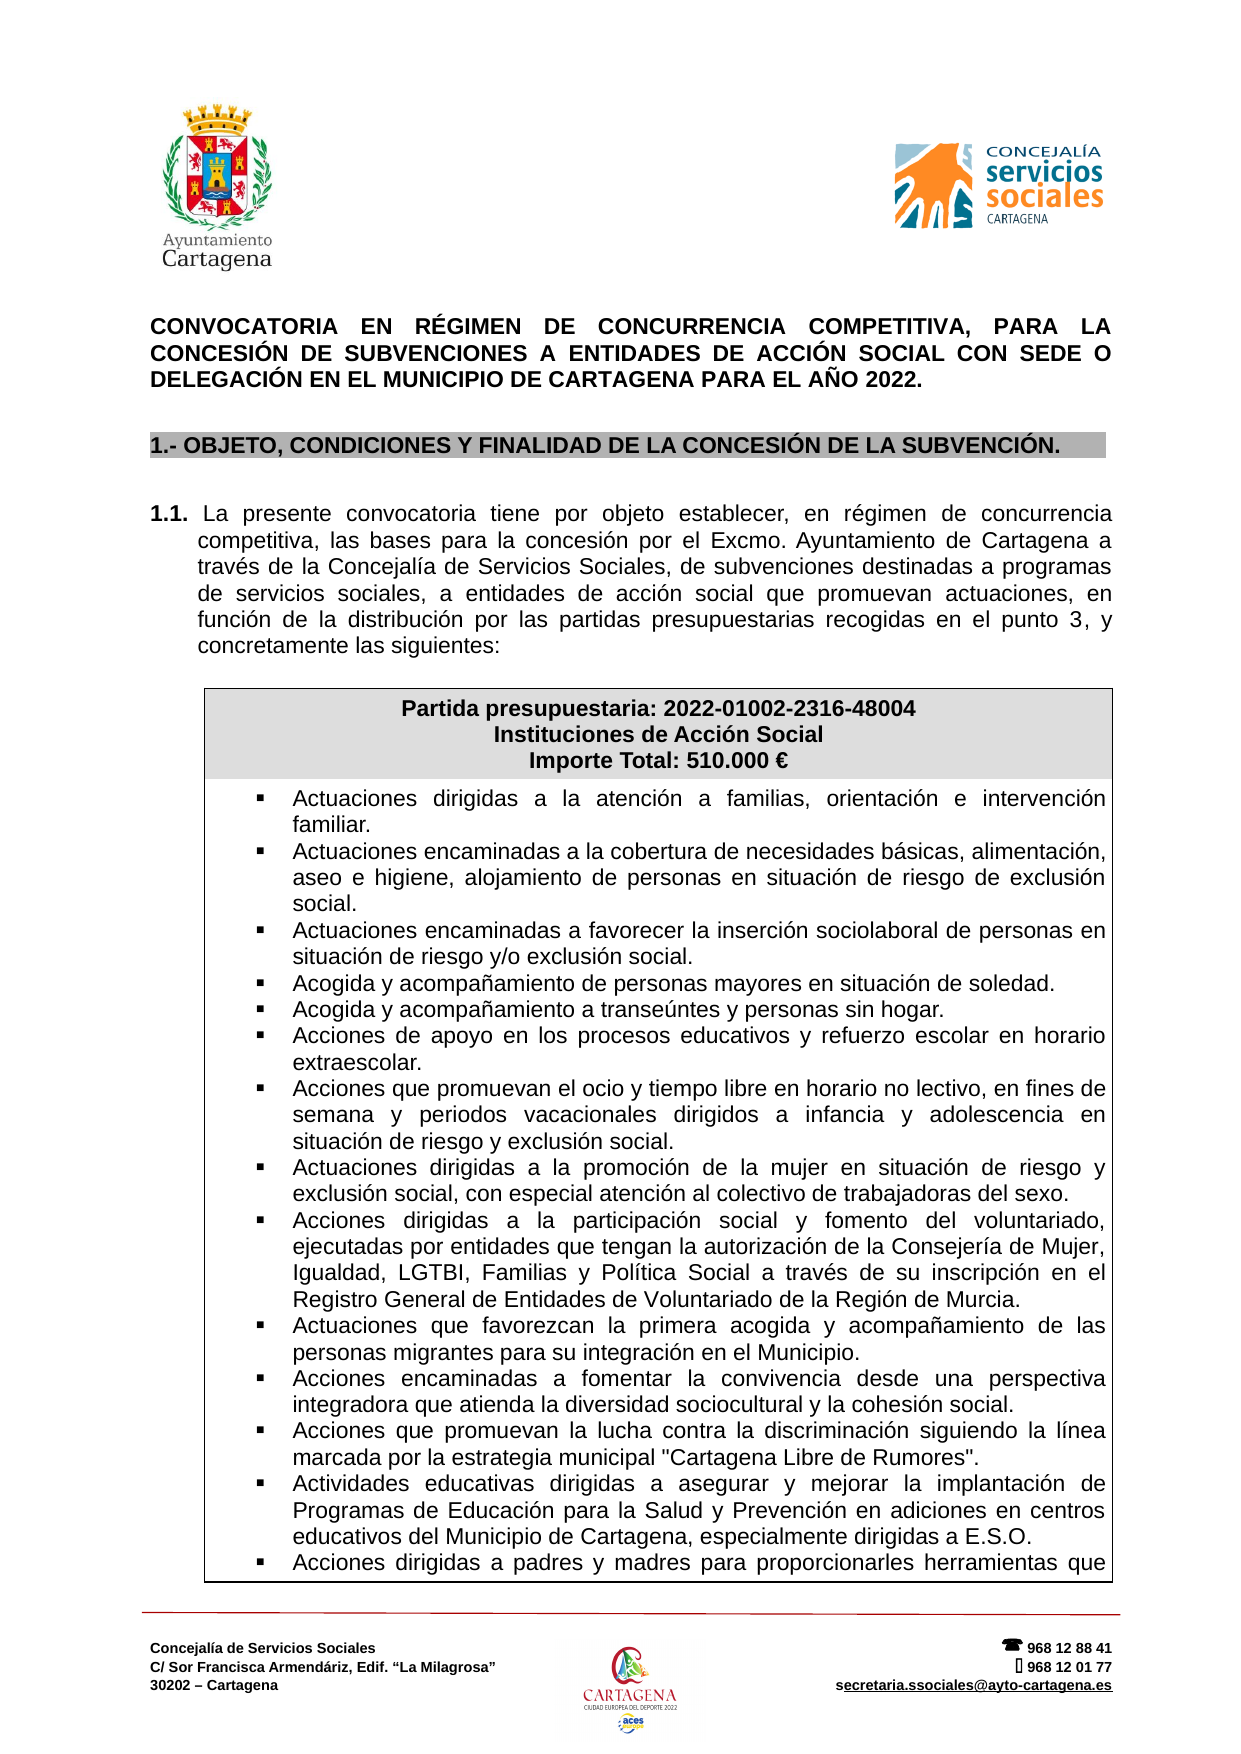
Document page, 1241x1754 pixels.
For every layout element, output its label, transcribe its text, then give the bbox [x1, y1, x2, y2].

table_header Partida presupuestaria: 2022-01002-2316-48004 Instituciones de Acción Social Importe Total: 510.000 € [205, 689, 1112, 779]
picture [151, 97, 283, 278]
picture [894, 142, 1110, 229]
table_cell Actuaciones dirigidas a la atención a familias, orientación e intervención familiar. Actuaciones encaminadas a la cobertura de necesidades básicas, alimentación, aseo e higiene, alojamiento de personas en situación de riesgo de exclusión social. Actuaciones encaminadas a favorecer la inserción sociolaboral de personas en situación de riesgo y/o exclusión social. Acogida y acompañamiento de personas mayores en situación de soledad. Acogida y acompañamiento a transeúntes y personas sin hogar. Acciones de apoyo en los procesos educativos y refuerzo escolar en horario extraescolar. Acciones que promuevan el ocio y tiempo libre en horario no lectivo, en fines de semana y periodos vacacionales dirigidos a infancia y adolescencia en situación de riesgo y exclusión social. Actuaciones dirigidas a la promoción de la mujer en situación de riesgo y exclusión social, con especial atención al colectivo de trabajadoras del sexo. Acciones dirigidas a la participación social y fomento del voluntariado, ejecutadas por entidades que tengan la autorización de la Consejería de Mujer, Igualdad, LGTBI, Familias y Política Social a través de su inscripción en el Registro General de Entidades de Voluntariado de la Región de Murcia. Actuaciones que favorezcan la primera acogida y acompañamiento de las personas migrantes para su integración en el Municipio. Acciones encaminadas a fomentar la convivencia desde una perspectiva integradora que atienda la diversidad sociocultural y la cohesión social. Acciones que promuevan la lucha contra la discriminación siguiendo la línea marcada por la estrategia municipal "Cartagena Libre de Rumores". Actividades educativas dirigidas a asegurar y mejorar la implantación de Programas de Educación para la Salud y Prevención en adiciones en centros educativos del Municipio de Cartagena, especialmente dirigidas a E.S.O. Acciones dirigidas a padres y madres para proporcionarles herramientas que les ayuden a ofrecer a sus hijos estilos de vida saludable, así como recomendaciones educativas, en el ámbito de la prevención de adicciones. Acciones dirigidas a la atención, información, asesoramiento y acompañamiento jurídico a familiares y afectados por el problema de las drogas, que cuenten con la acreditación definitiva como centro o servicio socio-sanitario de atención a las drogodependencias. Proyectos de acogida temporal de menores extranjeros por familias del municipio, realizados bajo la supervisión de la Dirección General de Familias y Protección de menores. Actuaciones orientadas a mantener y reforzar los programas de atención a personas y familias que se encuentren en situación de vulnerabilidad derivada y/o agravada por los efectos de la actual crisis social y económica provocada por el coronavirus. Servicios que presten información, apoyo y acompañamiento a personas con discapacidad y sus familias. Acciones encaminadas al desarrollo personal y social de las personas con discapacidad y de las personas con enfermedades crónicas y/o degenerativas. Servicios de atención temprana, ocupacional y residencial para personas con discapacidad. Programas rehabilitadores y ayudas técnicas para personas con discapacidad. Actuaciones que promuevan la adecuada gestión de la diversidad religiosa en el Municipio. Actuaciones que promuevan el acceso a la nueva sociedad de la información para las personas y colectivos más vulnerables. [205, 779, 1112, 1581]
text 1.1. La presente convocatoria tiene por objeto establecer, en régimen de concurrencia competitiva, las bases para la concesión por el Excmo. Ayuntamiento de Cartagena a través de la Concejalía de Servicios Sociales, de subvenciones destinadas a programas de servicios sociales, a entidades de acción social que promuevan actuaciones, en función de la distribución por las partidas presupuestarias recogidas en el punto 3, y concretamente las siguientes: [150, 500, 1112, 658]
picture [554, 1639, 706, 1742]
text 1.- OBJETO, CONDICIONES Y FINALIDAD DE LA CONCESIÓN DE LA SUBVENCIÓN. [150, 432, 1112, 458]
text CONVOCATORIA EN RÉGIMEN DE CONCURRENCIA COMPETITIVA, PARA LA CONCESIÓN DE SUBVENCIONES A ENTIDADES DE ACCIÓN SOCIAL CON SEDE O DELEGACIÓN EN EL MUNICIPIO DE CARTAGENA PARA EL AÑO 2022. [150, 313, 1112, 392]
